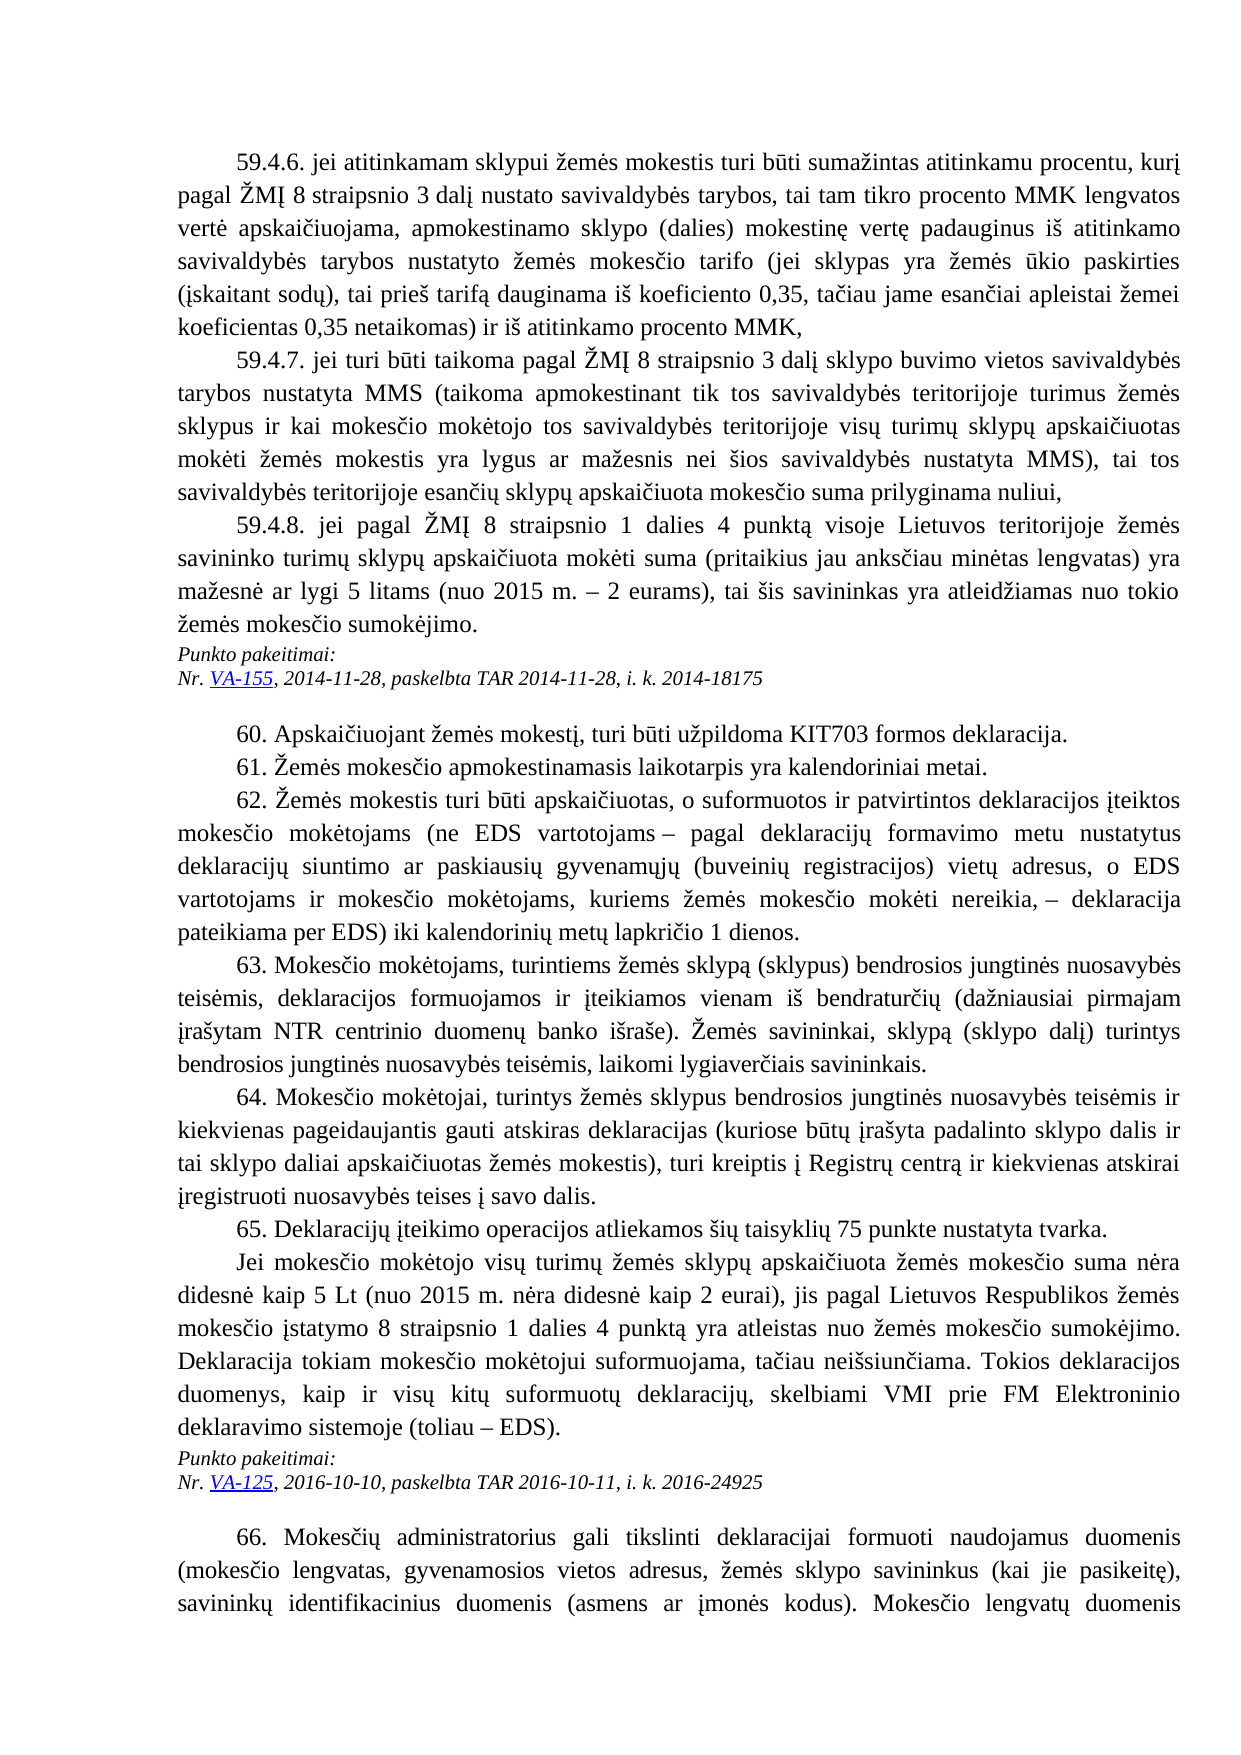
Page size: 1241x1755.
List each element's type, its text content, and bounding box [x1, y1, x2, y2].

text 59.4.6. jei atitinkamam sklypui žemės mokestis turi būti sumažintas atitinkamu procentu, kurį pagal ŽMĮ 8 straipsnio 3 dalį nustato savivaldybės tarybos, tai tam tikro procento MMK lengvatos vertė apskaičiuojama, apmokestinamo sklypo (dalies) mokestinę vertę padauginus iš atitinkamo savivaldybės tarybos nustatyto žemės mokesčio tarifo (jei sklypas yra žemės ūkio paskirties (įskaitant sodų), tai prieš tarifą dauginama iš koeficiento 0,35, tačiau jame esančiai apleistai žemei koeficientas 0,35 netaikomas) ir iš atitinkamo procento MMK, [177, 147, 1181, 341]
text 65. Deklaracijų įteikimo operacijos atliekamos šių taisyklių 75 punkte nustatyta tvarka. [177, 1214, 1181, 1243]
text 60. Apskaičiuojant žemės mokestį, turi būti užpildoma KIT703 formos deklaracija. [177, 719, 1181, 748]
text 61. Žemės mokesčio apmokestinamasis laikotarpis yra kalendoriniai metai. [177, 752, 1181, 781]
text Nr. VA-125, 2016-10-10, paskelbta TAR 2016-10-11, i. k. 2016-24925 [177, 1469, 1181, 1494]
text Punkto pakeitimai: [177, 642, 1181, 666]
text 64. Mokesčio mokėtojai, turintys žemės sklypus bendrosios jungtinės nuosavybės teisėmis ir kiekvienas pageidaujantis gauti atskiras deklaracijas (kuriose būtų įrašyta padalinto sklypo dalis ir tai sklypo daliai apskaičiuotas žemės mokestis), turi kreiptis į Registrų centrą ir kiekvienas atskirai įregistruoti nuosavybės teises į savo dalis. [177, 1082, 1181, 1210]
text Nr. VA-155, 2014-11-28, paskelbta TAR 2014-11-28, i. k. 2014-18175 [177, 666, 1181, 690]
text 63. Mokesčio mokėtojams, turintiems žemės sklypą (sklypus) bendrosios jungtinės nuosavybės teisėmis, deklaracijos formuojamos ir įteikiamos vienam iš bendraturčių (dažniausiai pirmajam įrašytam NTR centrinio duomenų banko išraše). Žemės savininkai, sklypą (sklypo dalį) turintys bendrosios jungtinės nuosavybės teisėmis, laikomi lygiaverčiais savininkais. [177, 950, 1181, 1078]
text 66. Mokesčių administratorius gali tikslinti deklaracijai formuoti naudojamus duomenis (mokesčio lengvatas, gyvenamosios vietos adresus, žemės sklypo savininkus (kai jie pasikeitę), savininkų identifikacinius duomenis (asmens ar įmonės kodus). Mokesčio lengvatų duomenis [177, 1522, 1181, 1617]
text 59.4.7. jei turi būti taikoma pagal ŽMĮ 8 straipsnio 3 dalį sklypo buvimo vietos savivaldybės tarybos nustatyta MMS (taikoma apmokestinant tik tos savivaldybės teritorijoje turimus žemės sklypus ir kai mokesčio mokėtojo tos savivaldybės teritorijoje visų turimų sklypų apskaičiuotas mokėti žemės mokestis yra lygus ar mažesnis nei šios savivaldybės nustatyta MMS), tai tos savivaldybės teritorijoje esančių sklypų apskaičiuota mokesčio suma prilyginama nuliui, [177, 345, 1181, 506]
text Jei mokesčio mokėtojo visų turimų žemės sklypų apskaičiuota žemės mokesčio suma nėra didesnė kaip 5 Lt (nuo 2015 m. nėra didesnė kaip 2 eurai), jis pagal Lietuvos Respublikos žemės mokesčio įstatymo 8 straipsnio 1 dalies 4 punktą yra atleistas nuo žemės mokesčio sumokėjimo. Deklaracija tokiam mokesčio mokėtojui suformuojama, tačiau neišsiunčiama. Tokios deklaracijos duomenys, kaip ir visų kitų suformuotų deklaracijų, skelbiami VMI prie FM Elektroninio deklaravimo sistemoje (toliau – EDS). [177, 1247, 1181, 1441]
text 59.4.8. jei pagal ŽMĮ 8 straipsnio 1 dalies 4 punktą visoje Lietuvos teritorijoje žemės savininko turimų sklypų apskaičiuota mokėti suma (pritaikius jau anksčiau minėtas lengvatas) yra mažesnė ar lygi 5 litams (nuo 2015 m. – 2 eurams), tai šis savininkas yra atleidžiamas nuo tokio žemės mokesčio sumokėjimo. [177, 510, 1181, 638]
text 62. Žemės mokestis turi būti apskaičiuotas, o suformuotos ir patvirtintos deklaracijos įteiktos mokesčio mokėtojams (ne EDS vartotojams – pagal deklaracijų formavimo metu nustatytus deklaracijų siuntimo ar paskiausių gyvenamųjų (buveinių registracijos) vietų adresus, o EDS vartotojams ir mokesčio mokėtojams, kuriems žemės mokesčio mokėti nereikia, – deklaracija pateikiama per EDS) iki kalendorinių metų lapkričio 1 dienos. [177, 785, 1181, 946]
text Punkto pakeitimai: [177, 1446, 1181, 1469]
